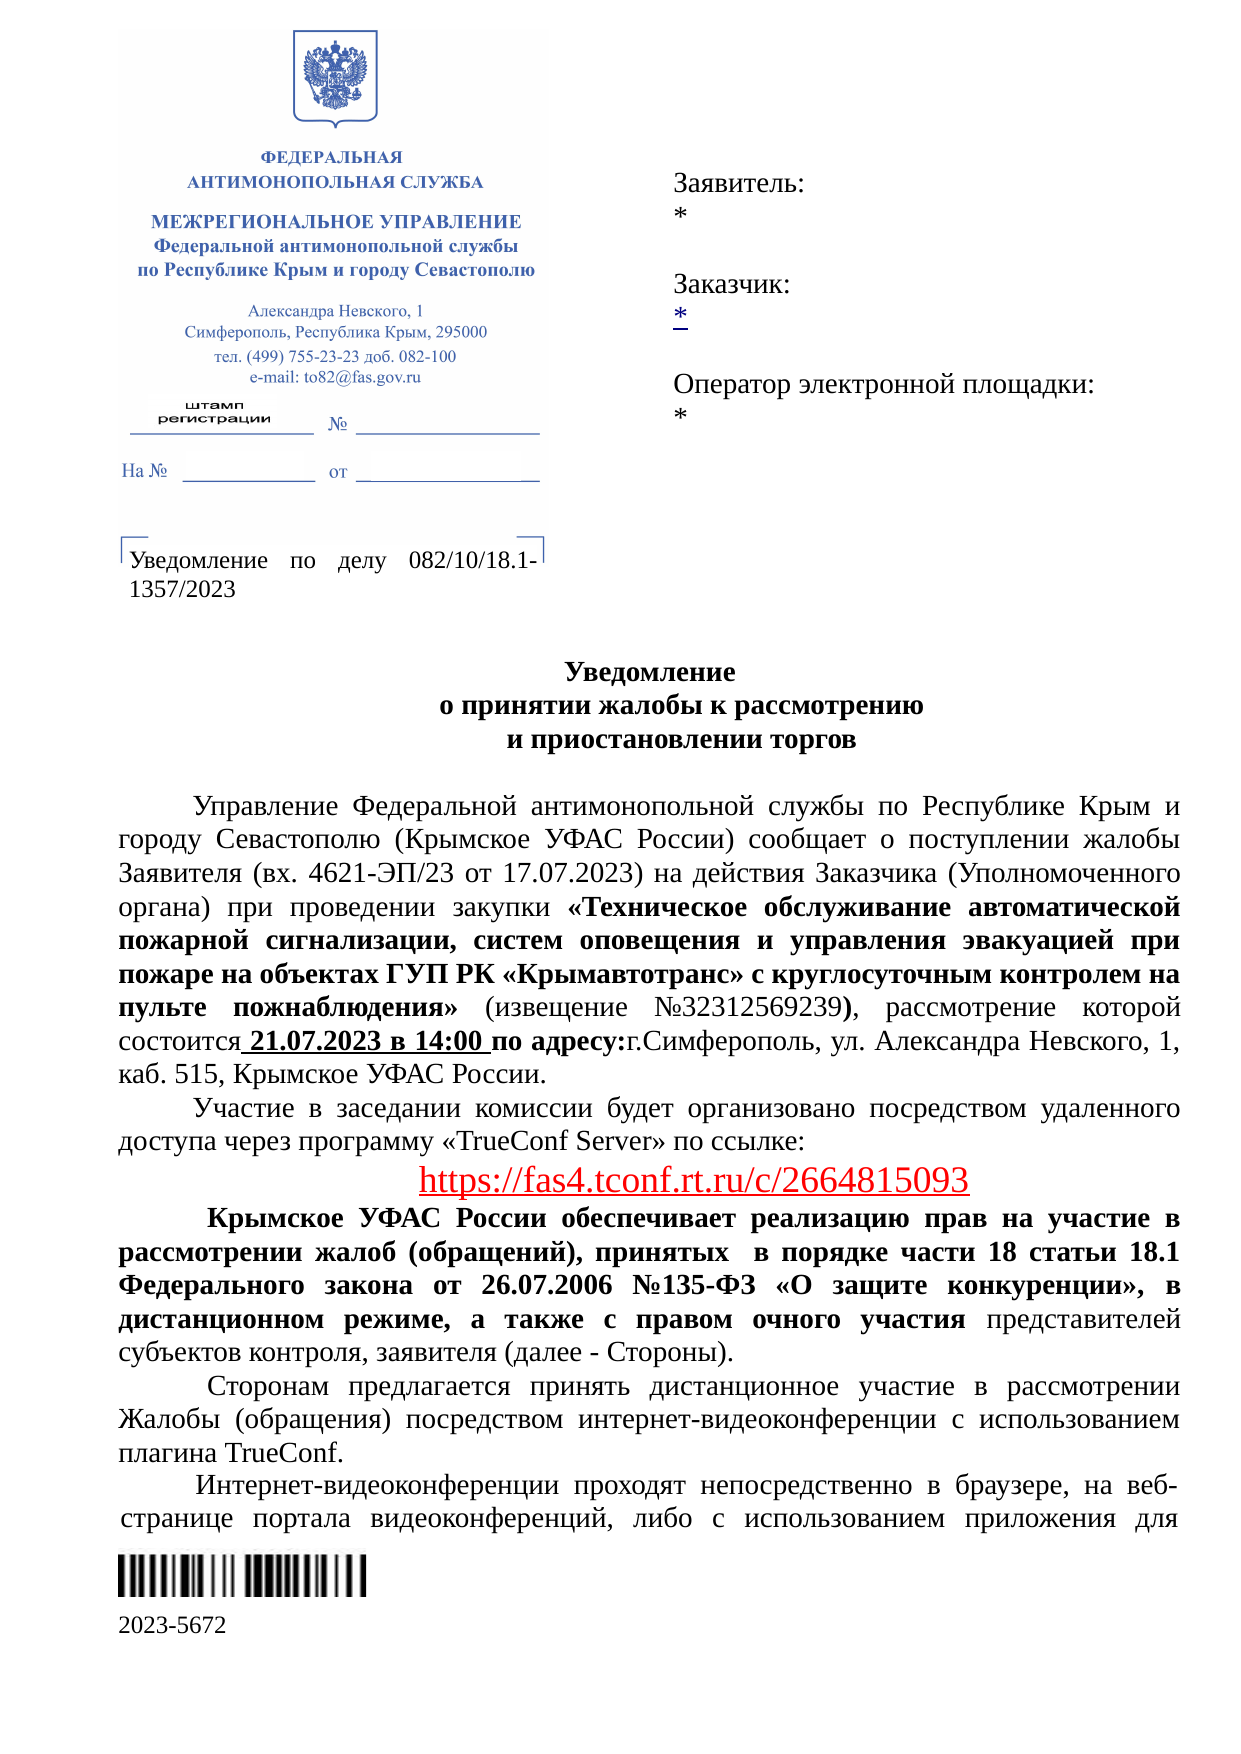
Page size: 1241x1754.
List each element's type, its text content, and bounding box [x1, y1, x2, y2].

text Крымское УФАС России обеспечивает реализацию прав на участие в рассмотрении жалоб (обращений), принятых в порядке части 18 статьи 18.1 Федерального закона от 26.07.2006 №135-ФЗ «О защите конкуренции», в дистанционном режиме, а также с правом очного участия представителей субъектов контроля, заявителя (далее - Стороны). [118, 1200, 1181, 1368]
picture [118, 29, 550, 567]
text Участие в заседании комиссии будет организовано посредством удаленного доступа через программу «TrueConf Server» по ссылке: [118, 1090, 1181, 1157]
text Управление Федеральной антимонопольной службы по Республике Крым и городу Севастополю (Крымское УФАС России) сообщает о поступлении жалобы Заявителя (вх. 4621-ЭП/23 от 17.07.2023) на действия Заказчика (Уполномоченного органа) при проведении закупки «Техническое обслуживание автоматической пожарной сигнализации, систем оповещения и управления эвакуацией при пожаре на объектах ГУП РК «Крымавтотранс» с круглосуточным контролем на пульте пожнаблюдения» (извещение №32312569239), рассмотрение которой состоится 21.07.2023 в 14:00 по адресу:г.Симферополь, ул. Александра Невского, 1, каб. 515, Крымское УФАС России. [118, 788, 1181, 1090]
text Уведомление [118, 654, 1181, 687]
text Уведомление по делу 082/10/18.1-1357/2023 [129, 545, 537, 603]
text https://fas4.tconf.rt.ru/c/2664815093 [118, 1157, 1181, 1200]
text Сторонам предлагается принять дистанционное участие в рассмотрении Жалобы (обращения) посредством интернет-видеоконференции с использованием плагина TrueConf. [118, 1368, 1181, 1468]
text и приостановлении торгов [118, 721, 1181, 754]
text о принятии жалобы к рассмотрению [118, 687, 1181, 721]
picture [118, 1548, 367, 1597]
table_header Заявитель: * Заказчик: * Оператор электронной площадки: * [667, 159, 1180, 596]
text Интернет-видеоконференции проходят непосредственно в браузере, на веб-странице портала видеоконференций, либо с использованием приложения для [120, 1468, 1179, 1534]
